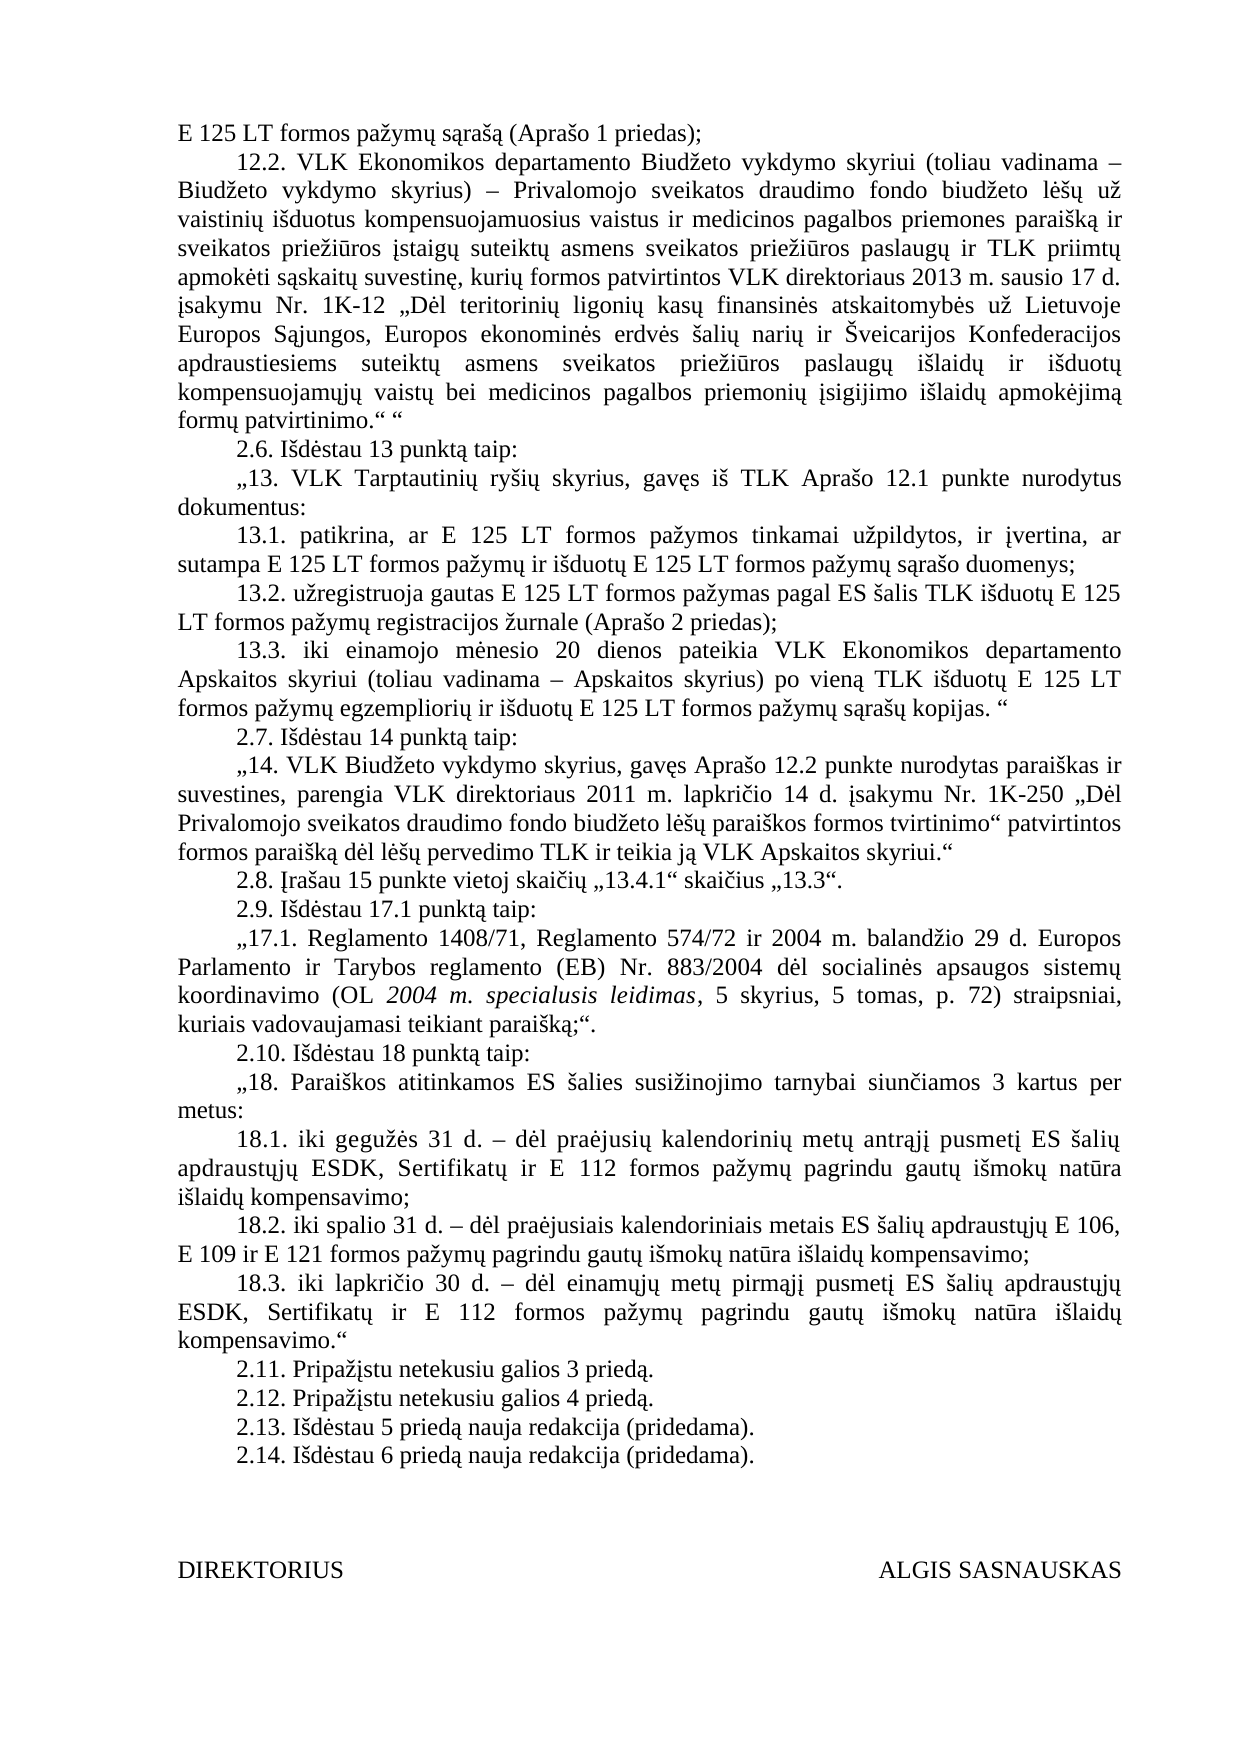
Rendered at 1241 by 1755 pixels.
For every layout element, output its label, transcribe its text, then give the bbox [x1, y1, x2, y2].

text 18.1. iki gegužės 31 d. – dėl praėjusių kalendorinių metų antrąjį pusmetį ES šalių apdraustųjų ESDK, Sertifikatų ir E 112 formos pažymų pagrindu gautų išmokų natūra išlaidų kompensavimo; [177, 1124, 1122, 1211]
text 2.6. Išdėstau 13 punktą taip: [177, 434, 1122, 463]
text „14. VLK Biudžeto vykdymo skyrius, gavęs Aprašo 12.2 punkte nurodytas paraiškas ir suvestines, parengia VLK direktoriaus 2011 m. lapkričio 14 d. įsakymu Nr. 1K-250 „Dėl Privalomojo sveikatos draudimo fondo biudžeto lėšų paraiškos formos tvirtinimo“ patvirtintos formos paraišką dėl lėšų pervedimo TLK ir teikia ją VLK Apskaitos skyriui.“ [177, 751, 1122, 866]
text 2.13. Išdėstau 5 priedą nauja redakcija (pridedama). [177, 1412, 1122, 1441]
text E 125 LT formos pažymų sąrašą (Aprašo 1 priedas); [177, 118, 1122, 147]
text 2.8. Įrašau 15 punkte vietoj skaičių „13.4.1“ skaičius „13.3“. [177, 866, 1122, 894]
text 2.9. Išdėstau 17.1 punktą taip: [177, 894, 1122, 923]
text „18. Paraiškos atitinkamos ES šalies susižinojimo tarnybai siunčiamos 3 kartus per metus: [177, 1067, 1122, 1124]
text 2.10. Išdėstau 18 punktą taip: [177, 1038, 1122, 1067]
text 13.2. užregistruoja gautas E 125 LT formos pažymas pagal ES šalis TLK išduotų E 125 LT formos pažymų registracijos žurnale (Aprašo 2 priedas); [177, 578, 1122, 636]
text 2.7. Išdėstau 14 punktą taip: [177, 722, 1122, 751]
text „17.1. Reglamento 1408/71, Reglamento 574/72 ir 2004 m. balandžio 29 d. Europos Parlamento ir Tarybos reglamento (EB) Nr. 883/2004 dėl socialinės apsaugos sistemų koordinavimo (OL 2004 m. specialusis leidimas, 5 skyrius, 5 tomas, p. 72) straipsniai, kuriais vadovaujamasi teikiant paraišką;“. [177, 923, 1122, 1038]
text 13.1. patikrina, ar E 125 LT formos pažymos tinkamai užpildytos, ir įvertina, ar sutampa E 125 LT formos pažymų ir išduotų E 125 LT formos pažymų sąrašo duomenys; [177, 521, 1122, 578]
text 2.12. Pripažįstu netekusiu galios 4 priedą. [177, 1383, 1122, 1412]
text 13.3. iki einamojo mėnesio 20 dienos pateikia VLK Ekonomikos departamento Apskaitos skyriui (toliau vadinama – Apskaitos skyrius) po vieną TLK išduotų E 125 LT formos pažymų egzempliorių ir išduotų E 125 LT formos pažymų sąrašų kopijas. “ [177, 636, 1122, 722]
text 2.14. Išdėstau 6 priedą nauja redakcija (pridedama). [177, 1441, 1122, 1469]
text 18.3. iki lapkričio 30 d. – dėl einamųjų metų pirmąjį pusmetį ES šalių apdraustųjų ESDK, Sertifikatų ir E 112 formos pažymų pagrindu gautų išmokų natūra išlaidų kompensavimo.“ [177, 1268, 1122, 1354]
text „13. VLK Tarptautinių ryšių skyrius, gavęs iš TLK Aprašo 12.1 punkte nurodytus dokumentus: [177, 463, 1122, 521]
text Direktorius Algis Sasnauskas [177, 1556, 1122, 1584]
text 18.2. iki spalio 31 d. – dėl praėjusiais kalendoriniais metais ES šalių apdraustųjų E 106, E 109 ir E 121 formos pažymų pagrindu gautų išmokų natūra išlaidų kompensavimo; [177, 1211, 1122, 1268]
text 2.11. Pripažįstu netekusiu galios 3 priedą. [177, 1354, 1122, 1383]
text 12.2. VLK Ekonomikos departamento Biudžeto vykdymo skyriui (toliau vadinama – Biudžeto vykdymo skyrius) – Privalomojo sveikatos draudimo fondo biudžeto lėšų už vaistinių išduotus kompensuojamuosius vaistus ir medicinos pagalbos priemones paraišką ir sveikatos priežiūros įstaigų suteiktų asmens sveikatos priežiūros paslaugų ir TLK priimtų apmokėti sąskaitų suvestinę, kurių formos patvirtintos VLK direktoriaus 2013 m. sausio 17 d. įsakymu Nr. 1K-12 „Dėl teritorinių ligonių kasų finansinės atskaitomybės už Lietuvoje Europos Sąjungos, Europos ekonominės erdvės šalių narių ir Šveicarijos Konfederacijos apdraustiesiems suteiktų asmens sveikatos priežiūros paslaugų išlaidų ir išduotų kompensuojamųjų vaistų bei medicinos pagalbos priemonių įsigijimo išlaidų apmokėjimą formų patvirtinimo.“ “ [177, 147, 1122, 434]
